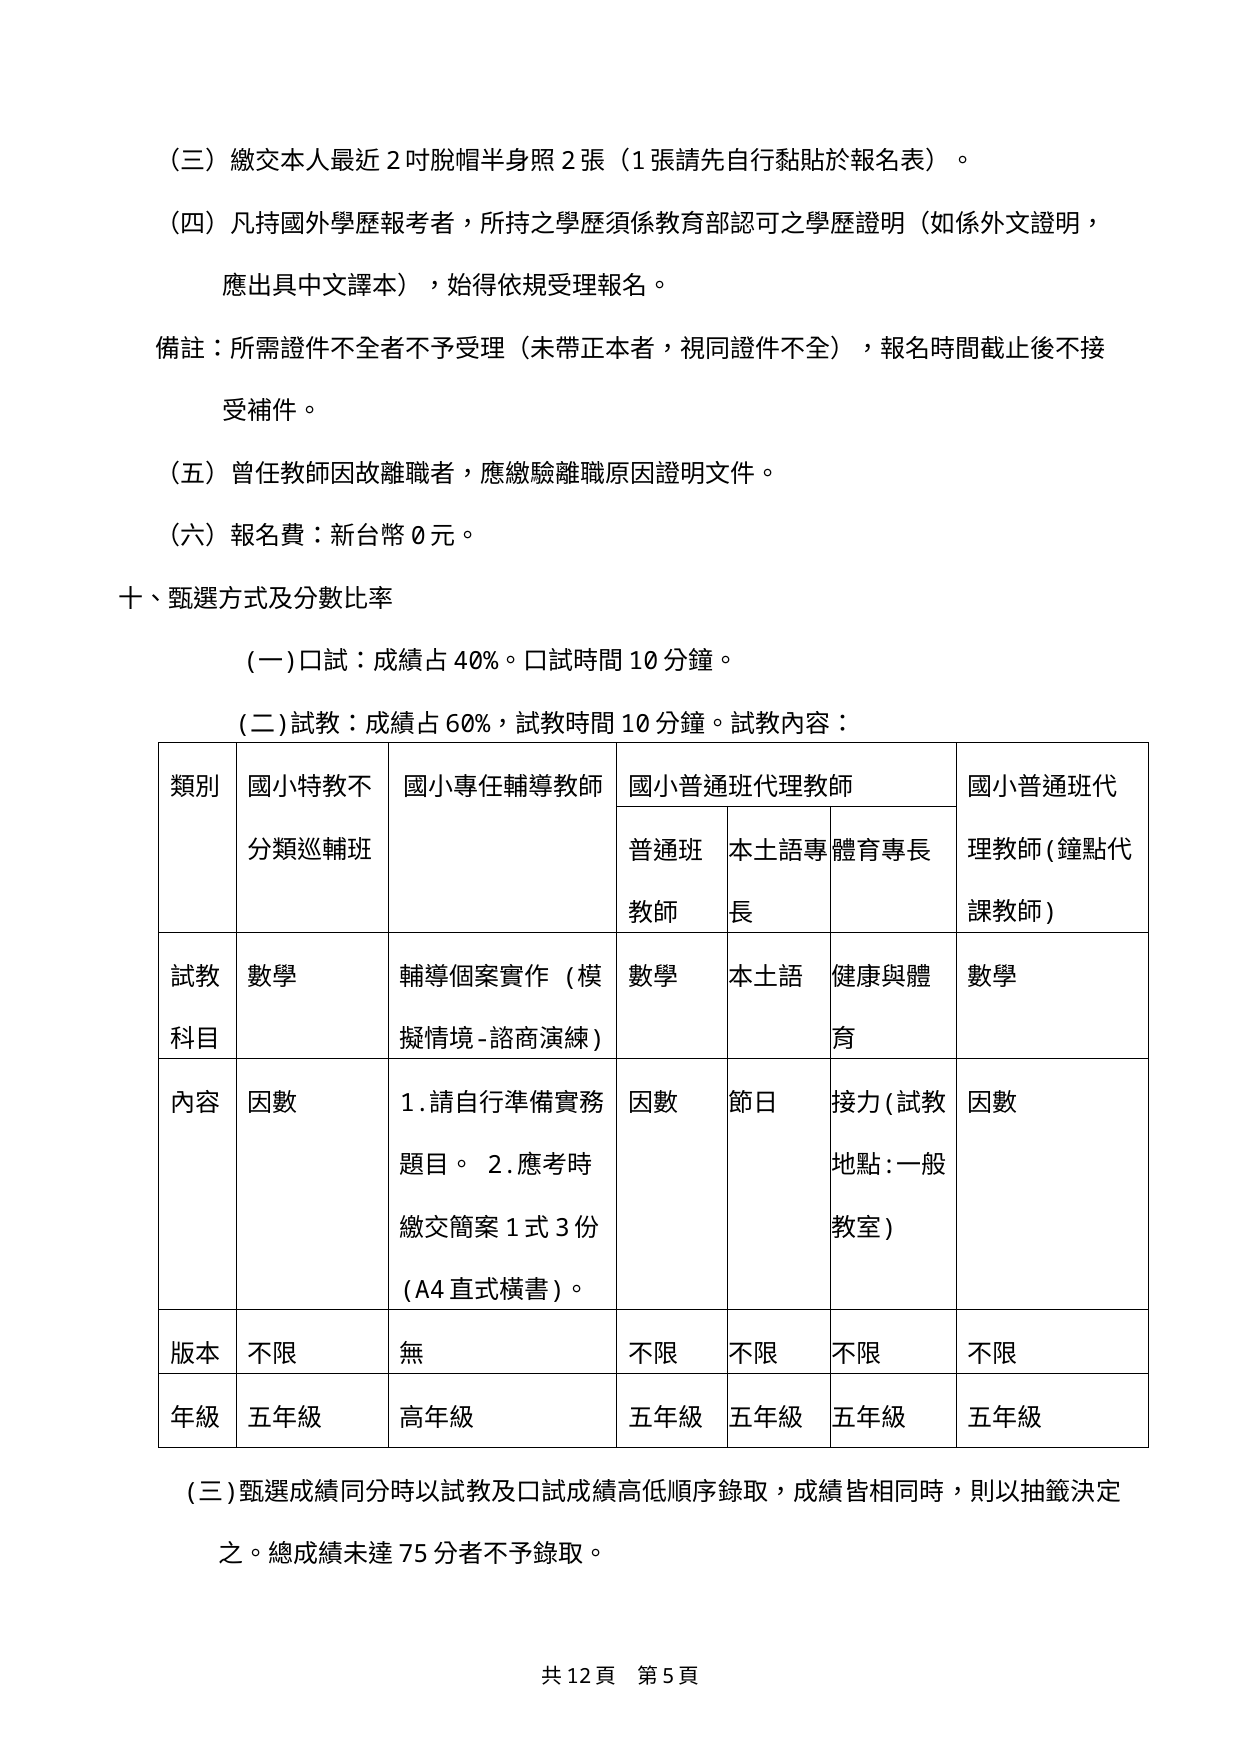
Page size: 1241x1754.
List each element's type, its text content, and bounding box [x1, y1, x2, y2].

table_cell 本土語專長 [728, 807, 830, 932]
table_cell 數學 [617, 933, 727, 1058]
table_cell 五年級 [728, 1374, 830, 1447]
table_cell 本土語 [728, 933, 830, 1058]
table_cell 因數 [957, 1059, 1148, 1309]
table_cell 數學 [237, 933, 388, 1058]
table_cell 接力(試教地點:一般教室) [831, 1059, 956, 1309]
table_cell 因數 [237, 1059, 388, 1309]
table_cell 無 [389, 1310, 616, 1372]
text （三）繳交本人最近2吋脫帽半身照2張（1張請先自行黏貼於報名表）。 [156, 117, 1122, 180]
table_cell 年級 [159, 1374, 236, 1447]
table_cell 健康與體育 [831, 933, 956, 1058]
table_cell 不限 [957, 1310, 1148, 1372]
table_cell 五年級 [957, 1374, 1148, 1447]
text (二)試教：成績占60%，試教時間10分鐘。試教內容： [118, 680, 1122, 742]
table_header 國小專任輔導教師 [389, 743, 616, 932]
table_cell 體育專長 [831, 807, 956, 932]
text (三)甄選成績同分時以試教及口試成績高低順序錄取，成績皆相同時，則以抽籤決定之。總成績未達75分者不予錄取。 [168, 1448, 1122, 1573]
table_cell 不限 [617, 1310, 727, 1372]
table_cell 數學 [957, 933, 1148, 1058]
text (一)口試：成績占40%。口試時間10分鐘。 [168, 617, 1122, 680]
table_cell 輔導個案實作 (模擬情境-諮商演練) [389, 933, 616, 1058]
table_cell 五年級 [617, 1374, 727, 1447]
table_cell 內容 [159, 1059, 236, 1309]
table_cell 不限 [237, 1310, 388, 1372]
table_cell 普通班教師 [617, 807, 727, 932]
table_cell 五年級 [831, 1374, 956, 1447]
table_cell 1.請自行準備實務題目。 2.應考時繳交簡案1式3份(A4直式橫書)。 [389, 1059, 616, 1309]
text 備註：所需證件不全者不予受理（未帶正本者，視同證件不全），報名時間截止後不接受補件。 [156, 305, 1122, 430]
table_cell 不限 [728, 1310, 830, 1372]
text （五）曾任教師因故離職者，應繳驗離職原因證明文件。 [156, 430, 1122, 492]
table_cell 節日 [728, 1059, 830, 1309]
table_cell 高年級 [389, 1374, 616, 1447]
text （四）凡持國外學歷報考者，所持之學歷須係教育部認可之學歷證明（如係外文證明，應出具中文譯本），始得依規受理報名。 [156, 180, 1122, 305]
table_header 國小特教不分類巡輔班 [237, 743, 388, 932]
table_cell 五年級 [237, 1374, 388, 1447]
table_cell 版本 [159, 1310, 236, 1372]
table_cell 不限 [831, 1310, 956, 1372]
table_cell 因數 [617, 1059, 727, 1309]
table_cell 試教科目 [159, 933, 236, 1058]
table_header 國小普通班代理教師 [617, 743, 956, 806]
table_header 國小普通班代理教師(鐘點代課教師) [957, 743, 1148, 932]
text （六）報名費：新台幣0元。 [156, 492, 1122, 555]
table_header 類別 [159, 743, 236, 932]
text 十、甄選方式及分數比率 [118, 555, 1122, 617]
